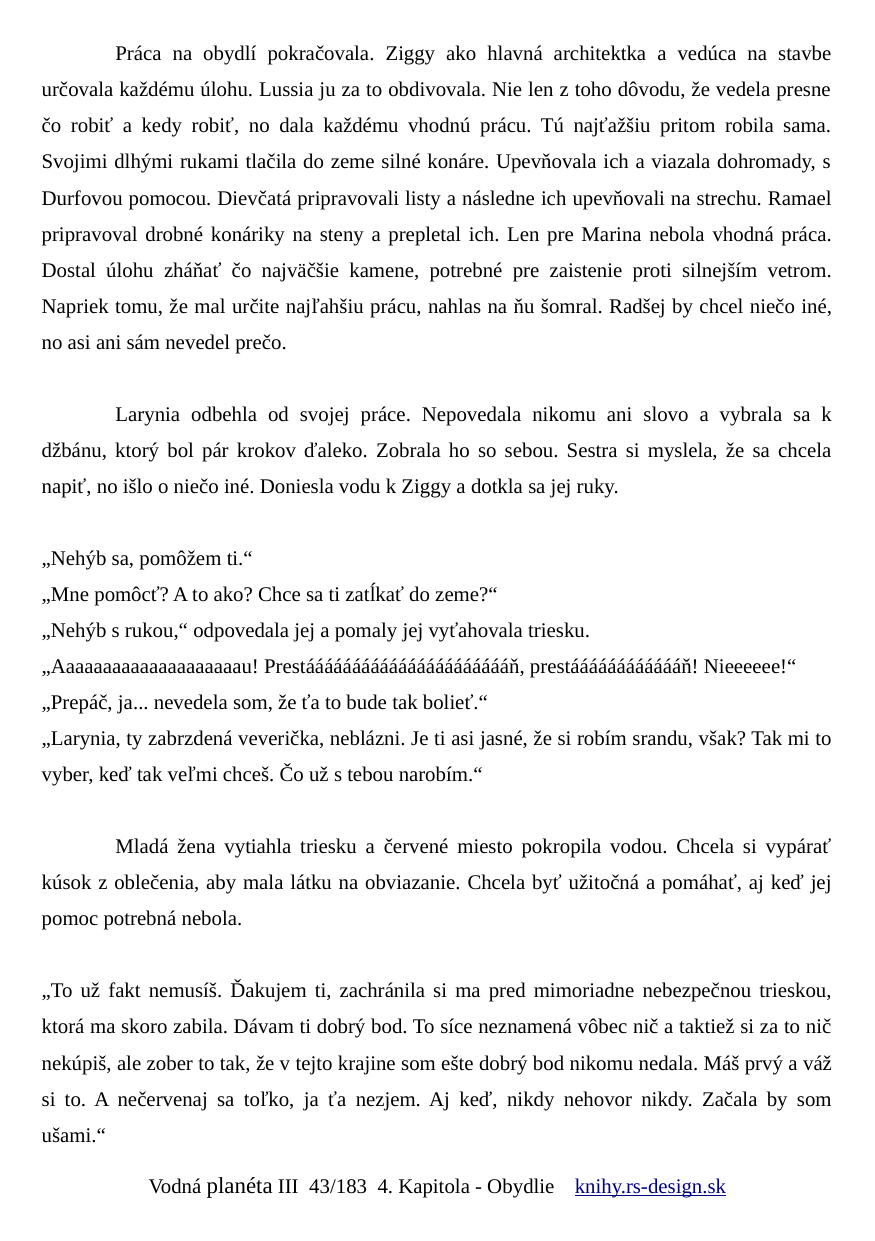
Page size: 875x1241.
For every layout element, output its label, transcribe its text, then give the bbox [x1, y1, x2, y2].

text „Nehýb sa, pomôžem ti.“ [41, 546, 833, 570]
text Mladá žena vytiahla triesku a červené miesto pokropila vodou. Chcela si vypárať kúsok z oblečenia, aby mala látku na obviazanie. Chcela byť užitočná a pomáhať, aj keď jej pomoc potrebná nebola. [41, 834, 833, 930]
text „Prepáč, ja... nevedela som, že ťa to bude tak bolieť.“ [41, 690, 833, 714]
text „Mne pomôcť? A to ako? Chce sa ti zatĺkať do zeme?“ [41, 582, 833, 606]
text „Larynia, ty zabrzdená veverička, neblázni. Je ti asi jasné, že si robím srandu, však? Tak mi to vyber, keď tak veľmi chceš. Čo už s tebou narobím.“ [41, 726, 833, 786]
text „To už fakt nemusíš. Ďakujem ti, zachránila si ma pred mimoriadne nebezpečnou trieskou, ktorá ma skoro zabila. Dávam ti dobrý bod. To síce neznamená vôbec nič a taktiež si za to nič nekúpiš, ale zober to tak, že v tejto krajine som ešte dobrý bod nikomu nedala. Máš prvý a váž si to. A nečervenaj sa toľko, ja ťa nezjem. Aj keď, nikdy nehovor nikdy. Začala by som ušami.“ [41, 978, 833, 1147]
text Práca na obydlí pokračovala. Ziggy ako hlavná architektka a vedúca na stavbe určovala každému úlohu. Lussia ju za to obdivovala. Nie len z toho dôvodu, že vedela presne čo robiť a kedy robiť, no dala každému vhodnú prácu. Tú najťažšiu pritom robila sama. Svojimi dlhými rukami tlačila do zeme silné konáre. Upevňovala ich a viazala dohromady, s Durfovou pomocou. Dievčatá pripravovali listy a následne ich upevňovali na strechu. Ramael pripravoval drobné konáriky na steny a prepletal ich. Len pre Marina nebola vhodná práca. Dostal úlohu zháňať čo najväčšie kamene, potrebné pre zaistenie proti silnejším vetrom. Napriek tomu, že mal určite najľahšiu prácu, nahlas na ňu šomral. Radšej by chcel niečo iné, no asi ani sám nevedel prečo. [41, 41, 833, 354]
text Larynia odbehla od svojej práce. Nepovedala nikomu ani slovo a vybrala sa k džbánu, ktorý bol pár krokov ďaleko. Zobrala ho so sebou. Sestra si myslela, že sa chcela napiť, no išlo o niečo iné. Doniesla vodu k Ziggy a dotkla sa jej ruky. [41, 402, 833, 498]
text „Aaaaaaaaaaaaaaaaaaaau! Prestááááááááááááááááááááááň, prestááááááááááááň! Nieeeeee!“ [41, 654, 833, 678]
text „Nehýb s rukou,“ odpovedala jej a pomaly jej vyťahovala triesku. [41, 618, 833, 642]
